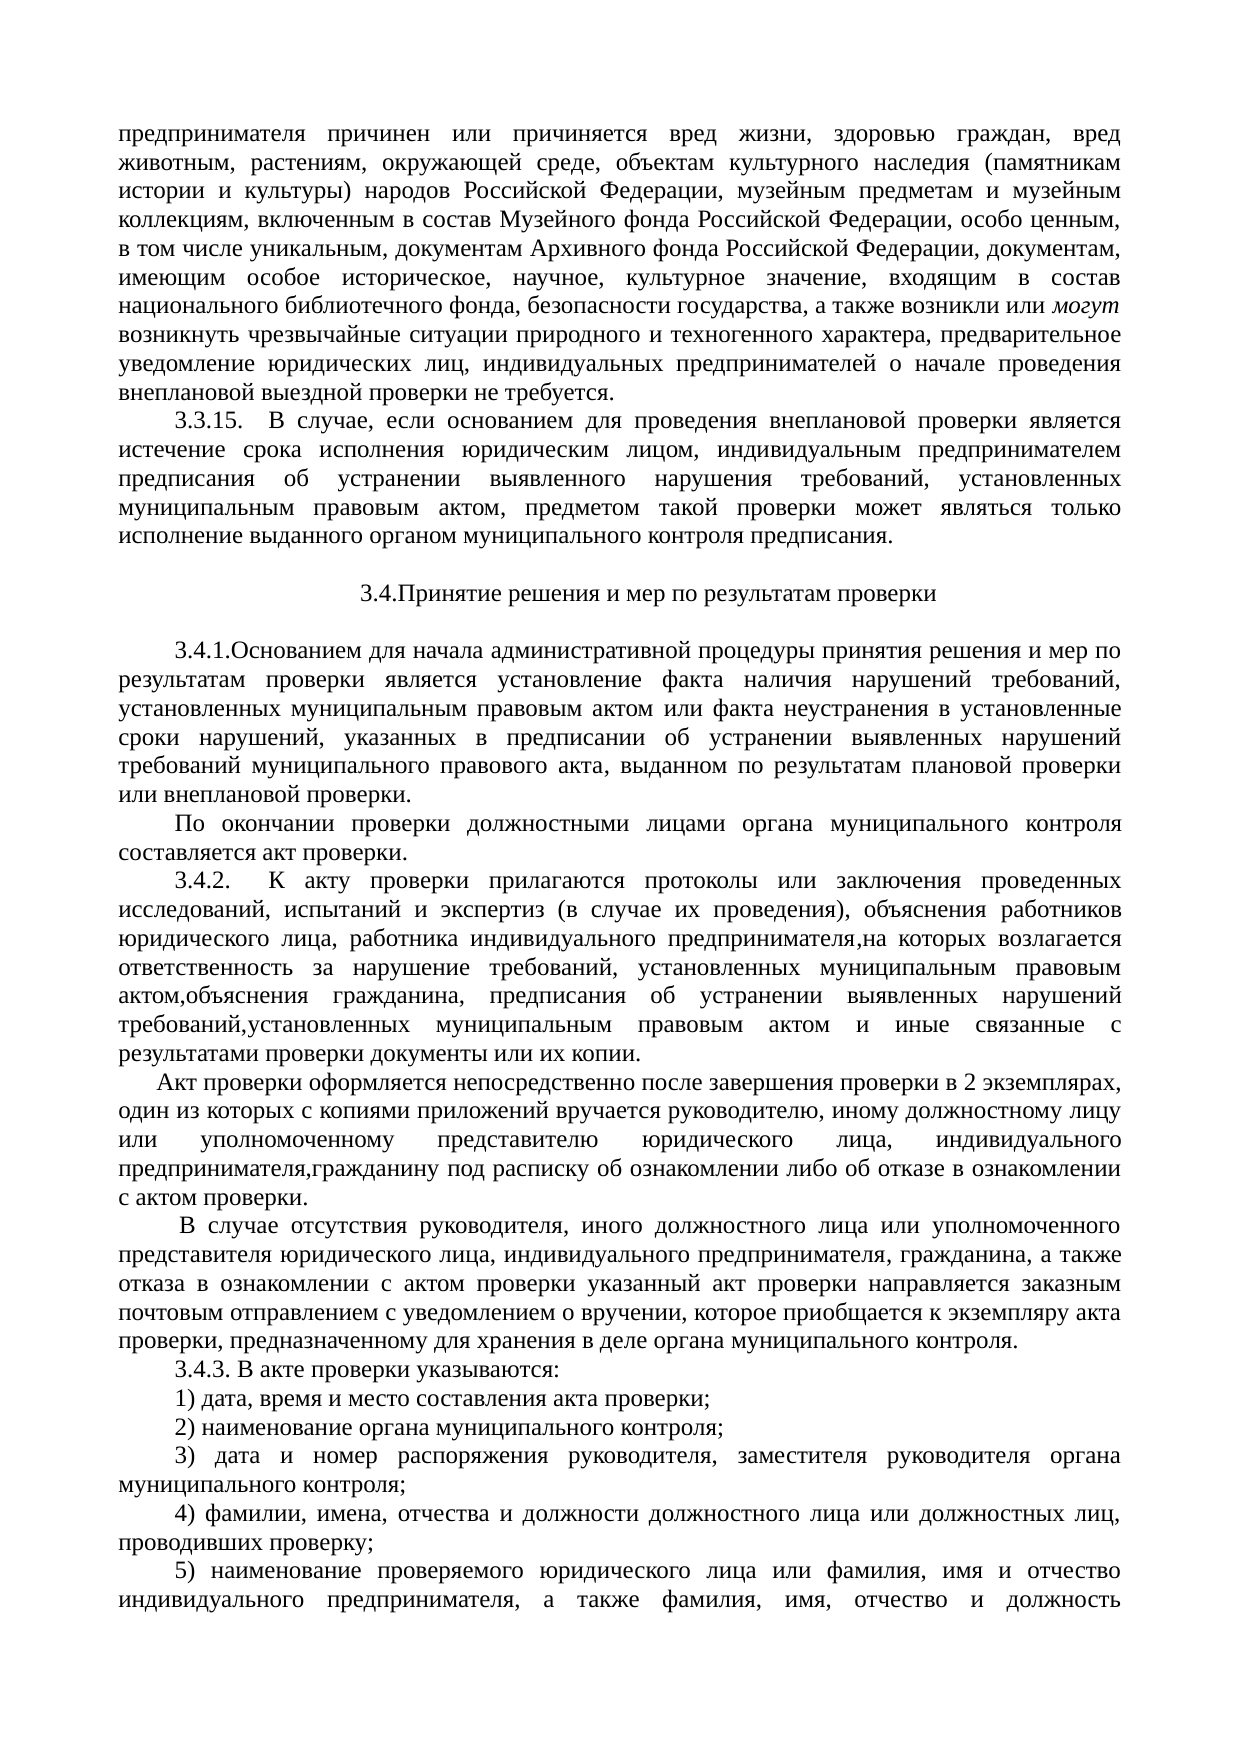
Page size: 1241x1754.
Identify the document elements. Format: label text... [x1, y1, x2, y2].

text предпринимателя причинен или причиняется вред жизни, здоровью граждан, вред животным, растениям, окружающей среде, объектам культурного наследия (памятникам истории и культуры) народов Российской Федерации, музейным предметам и музейным коллекциям, включенным в состав Музейного фонда Российской Федерации, особо ценным, в том числе уникальным, документам Архивного фонда Российской Федерации, документам, имеющим особое историческое, научное, культурное значение, входящим в состав национального библиотечного фонда, безопасности государства, а также возникли или могут возникнуть чрезвычайные ситуации природного и техногенного характера, предварительное уведомление юридических лиц, индивидуальных предпринимателей о начале проведения внеплановой выездной проверки не требуется. [118, 118, 1122, 406]
text 2) наименование органа муниципального контроля; [118, 1412, 1122, 1441]
list К акту проверки прилагаются протоколы или заключения проведенных исследований, испытаний и экспертиз (в случае их проведения), объяснения работников юридического лица, работника индивидуального предпринимателя,на которых возлагается ответственность за нарушение требований, установленных муниципальным правовым актом,объяснения гражданина, предписания об устранении выявленных нарушений требований,установленных муниципальным правовым актом и иные связанные с результатами проверки документы или их копии. [118, 866, 1122, 1067]
text 3.4.3. В акте проверки указываются: [118, 1354, 1122, 1383]
text 1) дата, время и место составления акта проверки; [118, 1383, 1122, 1412]
text 3.4.1.Основанием для начала административной процедуры принятия решения и мер по результатам проверки является установление факта наличия нарушений требований, установленных муниципальным правовым актом или факта неустранения в установленные сроки нарушений, указанных в предписании об устранении выявленных нарушений требований муниципального правового акта, выданном по результатам плановой проверки или внеплановой проверки. [118, 636, 1122, 808]
list Акт проверки оформляется непосредственно после завершения проверки в 2 экземплярах, один из которых с копиями приложений вручается руководителю, иному должностному лицу или уполномоченному представителю юридического лица, индивидуального предпринимателя,гражданину под расписку об ознакомлении либо об отказе в ознакомлении с актом проверки. [118, 1067, 1122, 1211]
list В случае отсутствия руководителя, иного должностного лица или уполномоченного представителя юридического лица, индивидуального предпринимателя, гражданина, а также отказа в ознакомлении с актом проверки указанный акт проверки направляется заказным почтовым отправлением с уведомлением о вручении, которое приобщается к экземпляру акта проверки, предназначенному для хранения в деле органа муниципального контроля. [118, 1211, 1122, 1354]
text 3.4.Принятие решения и мер по результатам проверки [118, 578, 1122, 607]
text 3) дата и номер распоряжения руководителя, заместителя руководителя органа муниципального контроля; [118, 1441, 1122, 1498]
list В случае, если основанием для проведения внеплановой проверки является истечение срока исполнения юридическим лицом, индивидуальным предпринимателем предписания об устранении выявленного нарушения требований, установленных муниципальным правовым актом, предметом такой проверки может являться только исполнение выданного органом муниципального контроля предписания. [118, 406, 1122, 549]
text По окончании проверки должностными лицами органа муниципального контроля составляется акт проверки. [118, 808, 1122, 866]
text 4) фамилии, имена, отчества и должности должностного лица или должностных лиц, проводивших проверку; [118, 1498, 1122, 1556]
text 5) наименование проверяемого юридического лица или фамилия, имя и отчество индивидуального предпринимателя, а также фамилия, имя, отчество и должность [118, 1556, 1122, 1613]
